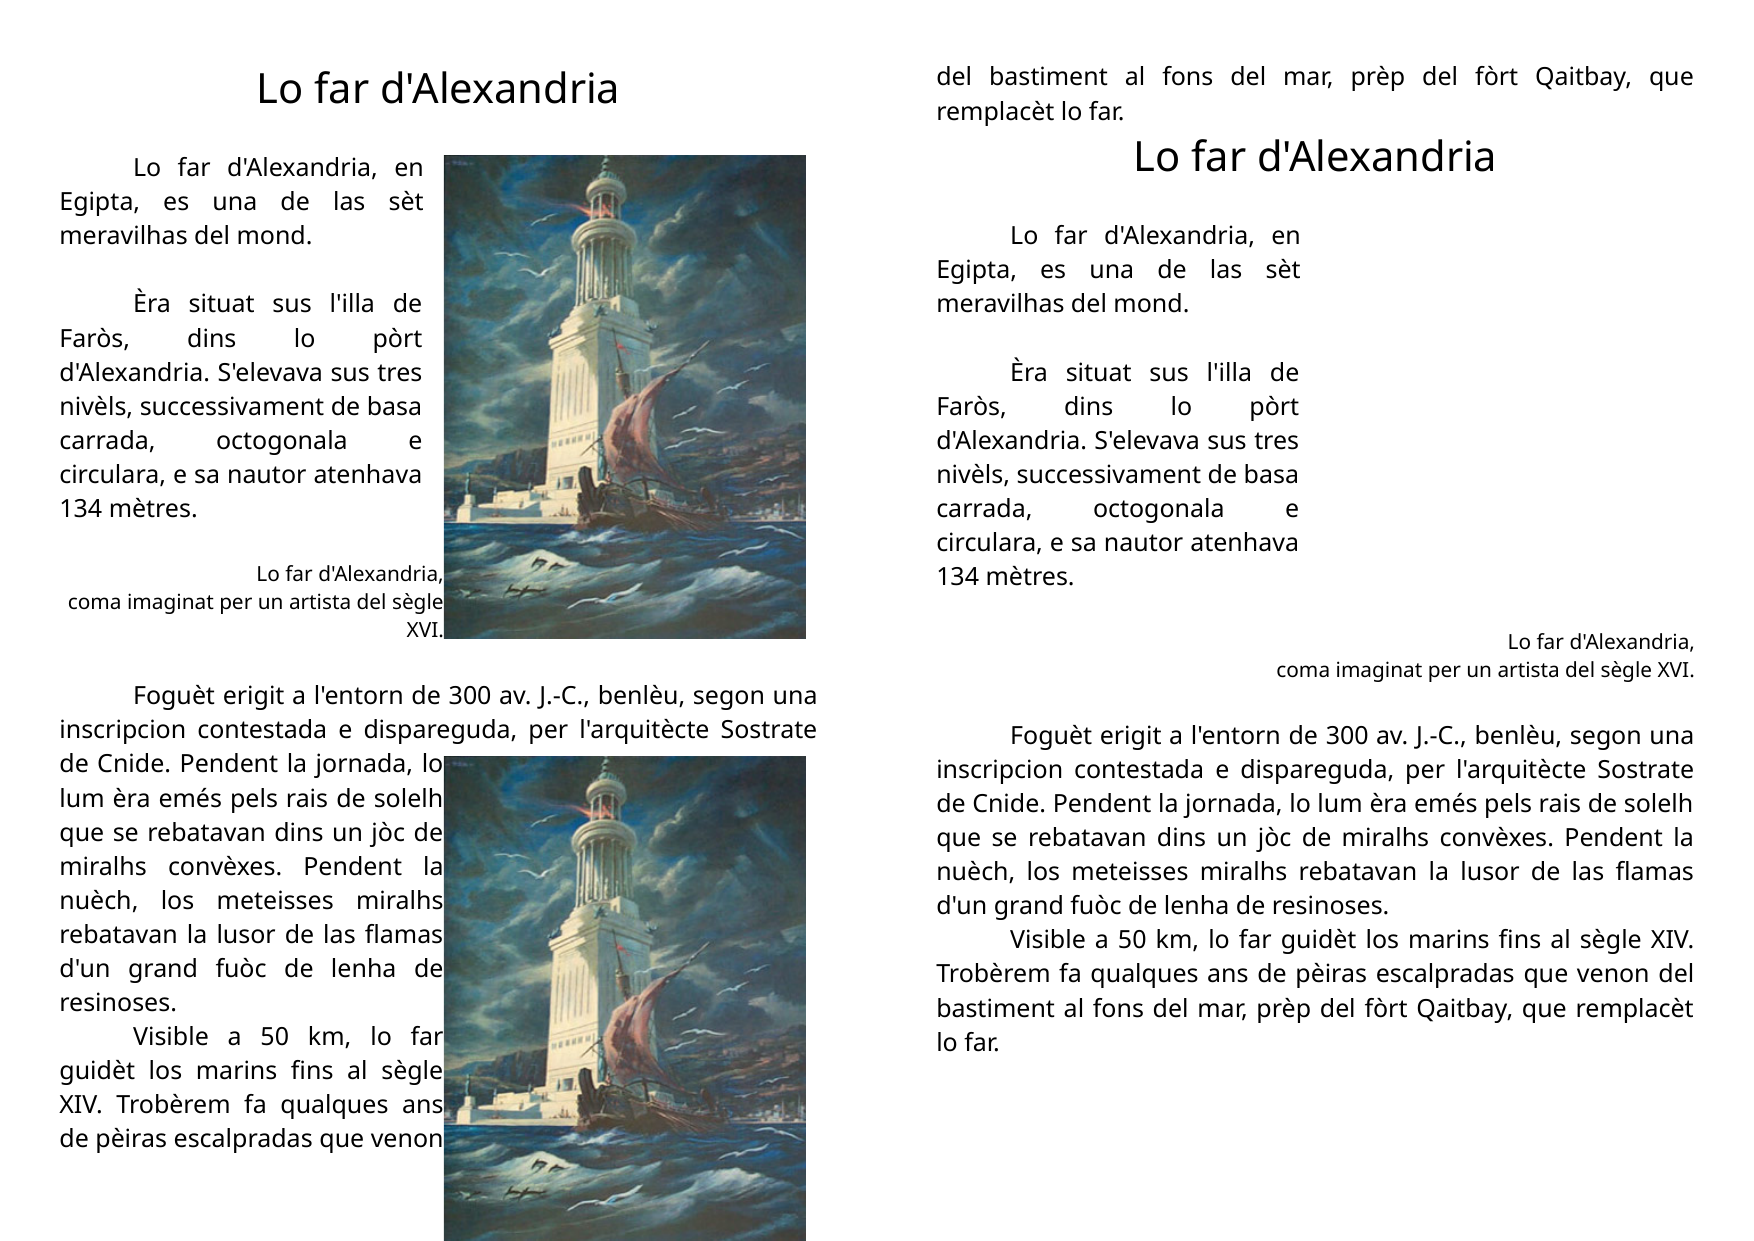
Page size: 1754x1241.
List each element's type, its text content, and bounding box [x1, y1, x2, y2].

picture [443, 756, 806, 1241]
text Lo far d'Alexandria [936, 127, 1695, 184]
text Foguèt erigit a l'entorn de 300 av. J.-C., benlèu, segon una inscripcion contestada e dispareguda, per l'arquitècte Sostrate de Cnide. Pendent la jornada, lo lum èra emés pels rais de solelh que se rebatavan dins un jòc de miralhs convèxes. Pendent la nuèch, los meteisses miralhs rebatavan la lusor de las flamas d'un grand fuòc de lenha de resinoses. [936, 718, 1695, 922]
text Èra situat sus l'illa de Faròs, dins lo pòrt d'Alexandria. S'elevava sus tres nivèls, successivament de basa carrada, octogonala e circulara, e sa nautor atenhava 134 mètres. [59, 286, 422, 524]
text Visible a 50 km, lo far guidèt los marins fins al sègle XIV. Trobèrem fa qualques ans de pèiras escalpradas que venon del bastiment al fons del mar, prèp del fòrt Qaitbay, que remplacèt lo far. [936, 922, 1695, 1058]
text Lo far d'Alexandria, en Egipta, es una de las sèt meravilhas del mond. [59, 150, 424, 252]
text Foguèt erigit a l'entorn de 300 av. J.-C., benlèu, segon una inscripcion contestada e dispareguda, per l'arquitècte Sostrate de Cnide. Pendent la jornada, lo lum èra emés pels rais de solelh que se rebatavan dins un jòc de miralhs convèxes. Pendent la nuèch, los meteisses miralhs rebatavan la lusor de las flamas d'un grand fuòc de lenha de resinoses. [59, 678, 818, 1019]
text coma imaginat per un artista del sègle XVI. [936, 655, 1695, 684]
text Lo far d'Alexandria, [59, 559, 443, 587]
text coma imaginat per un artista del sègle XVI. [59, 587, 818, 644]
text Lo far d'Alexandria [59, 59, 818, 116]
picture [443, 155, 806, 639]
text Lo far d'Alexandria, [936, 627, 1695, 655]
text Lo far d'Alexandria, en Egipta, es una de las sèt meravilhas del mond. [936, 218, 1301, 320]
text Visible a 50 km, lo far guidèt los marins fins al sègle XIV. Trobèrem fa qualques ans de pèiras escalpradas que venon [59, 1019, 443, 1155]
text Èra situat sus l'illa de Faròs, dins lo pòrt d'Alexandria. S'elevava sus tres nivèls, successivament de basa carrada, octogonala e circulara, e sa nautor atenhava 134 mètres. [936, 354, 1299, 593]
text del bastiment al fons del mar, prèp del fòrt Qaitbay, que remplacèt lo far. [936, 59, 1695, 127]
